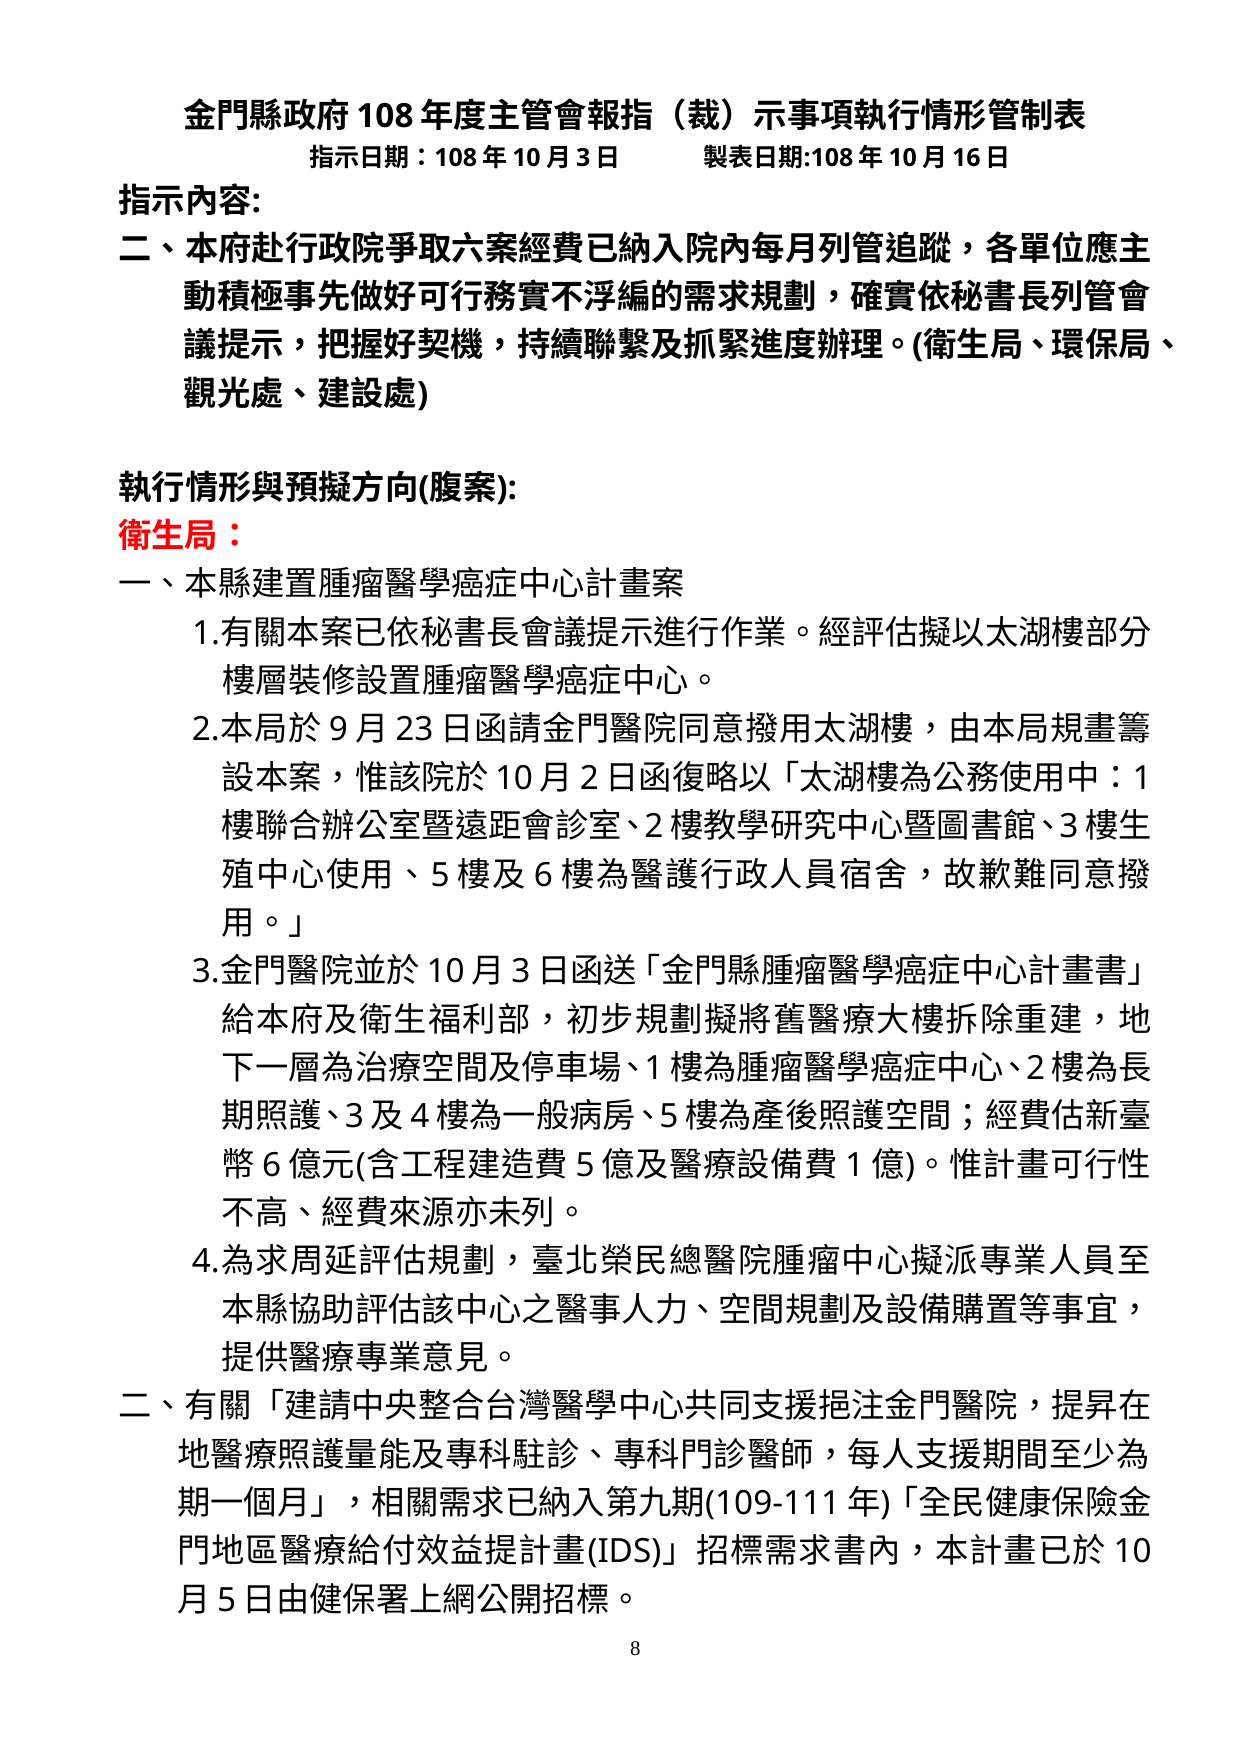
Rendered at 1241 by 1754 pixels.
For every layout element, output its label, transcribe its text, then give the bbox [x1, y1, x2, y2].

text 1.有關本案已依秘書長會議提示進行作業。經評估擬以太湖樓部分樓層裝修設置腫瘤醫學癌症中心。 [192, 605, 1152, 702]
text 3.金門醫院並於10月3日函送「金門縣腫瘤醫學癌症中心計畫書」給本府及衛生福利部，初步規劃擬將舊醫療大樓拆除重建，地下一層為治療空間及停車場、1樓為腫瘤醫學癌症中心、2樓為長期照護、3及4樓為一般病房、5樓為產後照護空間；經費估新臺幣6億元(含工程建造費5億及醫療設備費1億)。惟計畫可行性不高、經費來源亦未列。 [192, 944, 1152, 1234]
text 一、本縣建置腫瘤醫學癌症中心計畫案 [118, 557, 1152, 605]
text 衛生局： [118, 509, 1152, 557]
text 二、有關「建請中央整合台灣醫學中心共同支援挹注金門醫院，提昇在地醫療照護量能及專科駐診、專科門診醫師，每人支援期間至少為期一個月」，相關需求已納入第九期(109-111年)「全民健康保險金門地區醫療給付效益提計畫(IDS)」招標需求書內，本計畫已於10月5日由健保署上網公開招標。 [118, 1379, 1152, 1621]
text 執行情形與預擬方向(腹案): [118, 461, 1152, 509]
text 4.為求周延評估規劃，臺北榮民總醫院腫瘤中心擬派專業人員至本縣協助評估該中心之醫事人力、空間規劃及設備購置等事宜，提供醫療專業意見。 [192, 1234, 1152, 1379]
text 2.本局於9月23日函請金門醫院同意撥用太湖樓，由本局規畫籌設本案，惟該院於10月2日函復略以「太湖樓為公務使用中：1樓聯合辦公室暨遠距會診室、2樓教學研究中心暨圖書館、3樓生殖中心使用、5樓及6樓為醫護行政人員宿舍，故歉難同意撥用。」 [192, 702, 1152, 944]
text 二、本府赴行政院爭取六案經費已納入院內每月列管追蹤，各單位應主動積極事先做好可行務實不浮編的需求規劃，確實依秘書長列管會議提示，把握好契機，持續聯繫及抓緊進度辦理。(衛生局、環保局、觀光處、建設處) [118, 222, 1152, 415]
text 指示內容: [118, 173, 1152, 222]
